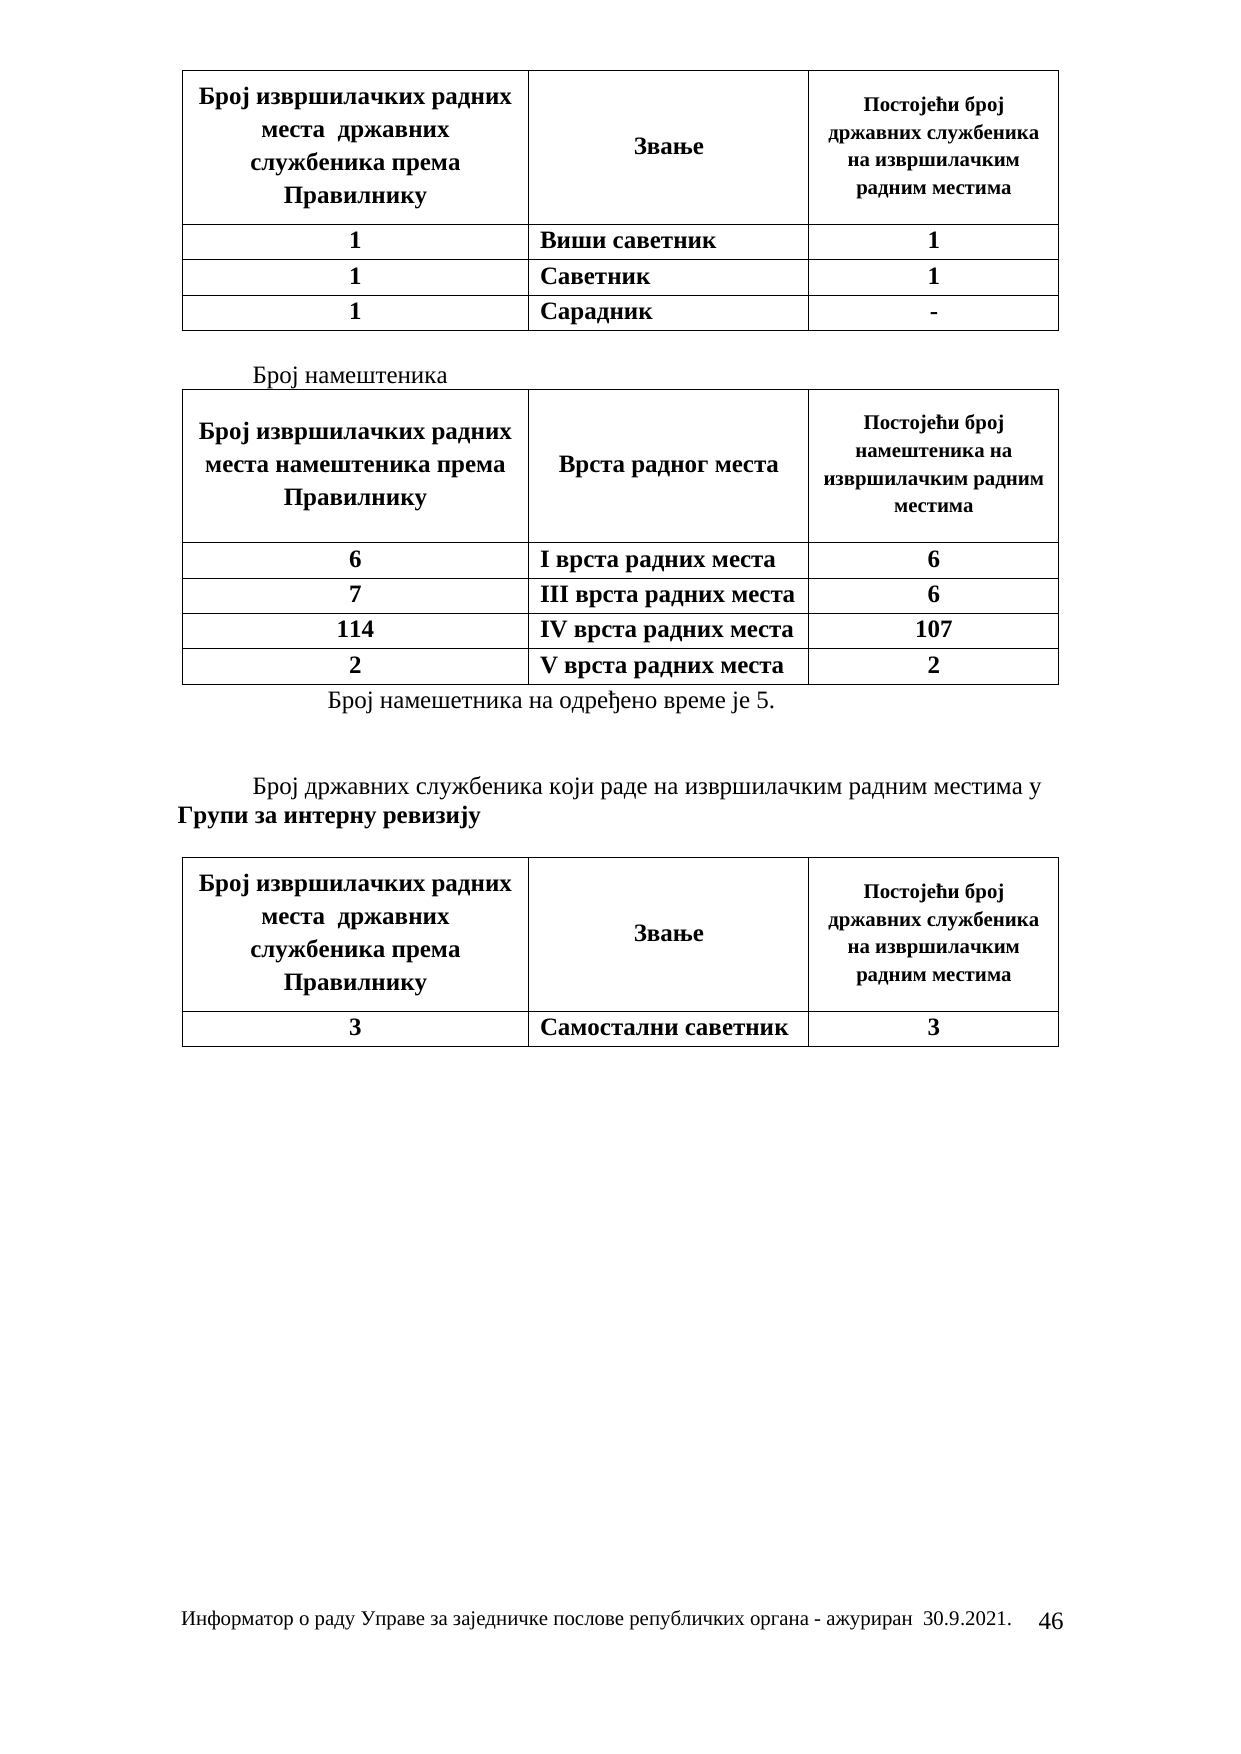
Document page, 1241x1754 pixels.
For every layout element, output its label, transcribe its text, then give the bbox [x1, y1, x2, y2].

table_cell 1 [809, 260, 1058, 294]
table_cell 6 [183, 543, 528, 577]
text Број намештеника [177, 360, 1063, 388]
table_header Звање [529, 858, 808, 1011]
table_cell I врста радних места [529, 543, 808, 577]
table_cell Самостални саветник [529, 1012, 808, 1046]
table_cell III врста радних места [529, 579, 808, 613]
table_header Број извршилачких радних места државних службеника према Правилнику [183, 858, 528, 1011]
table_cell 1 [183, 260, 528, 294]
table_header Постојећи број државних службеника на извршилачким радним местима [809, 858, 1058, 1011]
table_cell Сарадник [529, 296, 808, 330]
table_cell 2 [809, 649, 1058, 684]
table_header Звање [529, 71, 808, 224]
table_header Број извршилачких радних места намештеника према Правилнику [183, 390, 528, 542]
table_cell 1 [183, 296, 528, 330]
table_cell 2 [183, 649, 528, 684]
table_cell IV врста радних места [529, 614, 808, 648]
table_cell 1 [183, 225, 528, 259]
table_cell 6 [809, 543, 1058, 577]
table_cell 6 [809, 579, 1058, 613]
text Број државних службеника који раде на извршилачким радним местима у [177, 771, 1063, 800]
table_header Постојећи број државних службеника на извршилачким радним местима [809, 71, 1058, 224]
table_header Број извршилачких радних места државних службеника према Правилнику [183, 71, 528, 224]
table_cell - [809, 296, 1058, 330]
table_cell 3 [809, 1012, 1058, 1046]
table_cell 114 [183, 614, 528, 648]
table_cell Виши саветник [529, 225, 808, 259]
text Групи за интерну ревизију [177, 800, 1063, 828]
table_cell 3 [183, 1012, 528, 1046]
table_cell 107 [809, 614, 1058, 648]
table_header Врста радног места [529, 390, 808, 542]
table_cell 7 [183, 579, 528, 613]
table_header Постојећи број намештеника на извршилачким радним местима [809, 390, 1058, 542]
table_cell Саветник [529, 260, 808, 294]
table_cell V врста радних места [529, 649, 808, 684]
table_cell 1 [809, 225, 1058, 259]
text Број намешетника на одређено време је 5. [177, 685, 1063, 713]
